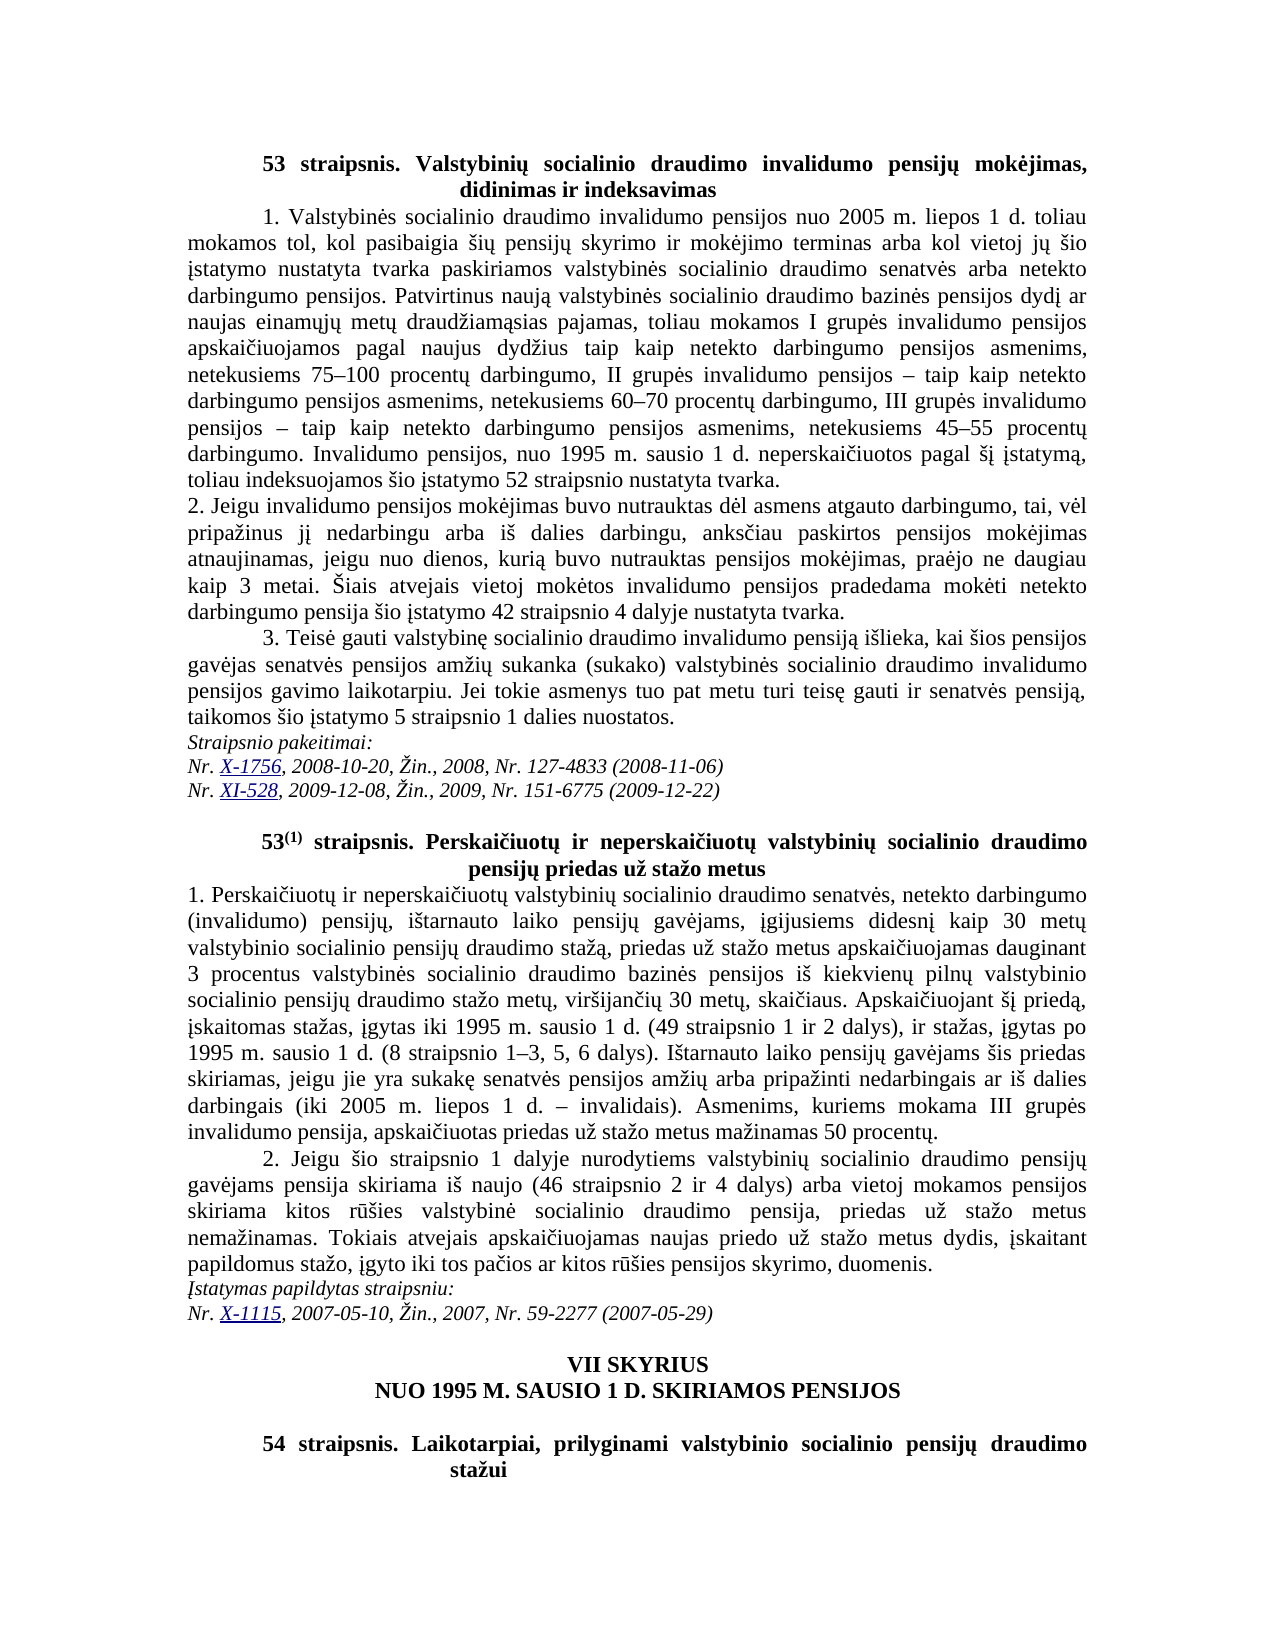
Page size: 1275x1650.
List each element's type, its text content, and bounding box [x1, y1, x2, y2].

text 2. Jeigu šio straipsnio 1 dalyje nurodytiems valstybinių socialinio draudimo pensijų gavėjams pensija skiriama iš naujo (46 straipsnio 2 ir 4 dalys) arba vietoj mokamos pensijos skiriama kitos rūšies valstybinė socialinio draudimo pensija, priedas už stažo metus nemažinamas. Tokiais atvejais apskaičiuojamas naujas priedo už stažo metus dydis, įskaitant papildomus stažo, įgyto iki tos pačios ar kitos rūšies pensijos skyrimo, duomenis. [187, 1144, 1088, 1276]
text 2. Jeigu invalidumo pensijos mokėjimas buvo nutrauktas dėl asmens atgauto darbingumo, tai, vėl pripažinus jį nedarbingu arba iš dalies darbingu, anksčiau paskirtos pensijos mokėjimas atnaujinamas, jeigu nuo dienos, kurią buvo nutrauktas pensijos mokėjimas, praėjo ne daugiau kaip 3 metai. Šiais atvejais vietoj mokėtos invalidumo pensijos pradedama mokėti netekto darbingumo pensija šio įstatymo 42 straipsnio 4 dalyje nustatyta tvarka. [187, 493, 1088, 624]
text Nr. X-1115, 2007-05-10, Žin., 2007, Nr. 59-2277 (2007-05-29) [187, 1300, 1088, 1324]
text 53(1) straipsnis. Perskaičiuotų ir neperskaičiuotų valstybinių socialinio draudimo pensijų priedas už stažo metus [261, 828, 1088, 881]
text Įstatymas papildytas straipsniu: [187, 1276, 1088, 1300]
subtitle VII SKYRIUS [187, 1351, 1088, 1377]
text 1. Perskaičiuotų ir neperskaičiuotų valstybinių socialinio draudimo senatvės, netekto darbingumo (invalidumo) pensijų, ištarnauto laiko pensijų gavėjams, įgijusiems didesnį kaip 30 metų valstybinio socialinio pensijų draudimo stažą, priedas už stažo metus apskaičiuojamas dauginant 3 procentus valstybinės socialinio draudimo bazinės pensijos iš kiekvienų pilnų valstybinio socialinio pensijų draudimo stažo metų, viršijančių 30 metų, skaičiaus. Apskaičiuojant šį priedą, įskaitomas stažas, įgytas iki 1995 m. sausio 1 d. (49 straipsnio 1 ir 2 dalys), ir stažas, įgytas po 1995 m. sausio 1 d. (8 straipsnio 1–3, 5, 6 dalys). Ištarnauto laiko pensijų gavėjams šis priedas skiriamas, jeigu jie yra sukakę senatvės pensijos amžių arba pripažinti nedarbingais ar iš dalies darbingais (iki 2005 m. liepos 1 d. – invalidais). Asmenims, kuriems mokama III grupės invalidumo pensija, apskaičiuotas priedas už stažo metus mažinamas 50 procentų. [187, 881, 1088, 1144]
text 3. Teisė gauti valstybinę socialinio draudimo invalidumo pensiją išlieka, kai šios pensijos gavėjas senatvės pensijos amžių sukanka (sukako) valstybinės socialinio draudimo invalidumo pensijos gavimo laikotarpiu. Jei tokie asmenys tuo pat metu turi teisę gauti ir senatvės pensiją, taikomos šio įstatymo 5 straipsnio 1 dalies nuostatos. [187, 624, 1088, 730]
text Nr. X-1756, 2008-10-20, Žin., 2008, Nr. 127-4833 (2008-11-06) [187, 754, 1088, 778]
text Straipsnio pakeitimai: [187, 730, 1088, 754]
text 1. Valstybinės socialinio draudimo invalidumo pensijos nuo 2005 m. liepos 1 d. toliau mokamos tol, kol pasibaigia šių pensijų skyrimo ir mokėjimo terminas arba kol vietoj jų šio įstatymo nustatyta tvarka paskiriamos valstybinės socialinio draudimo senatvės arba netekto darbingumo pensijos. Patvirtinus naują valstybinės socialinio draudimo bazinės pensijos dydį ar naujas einamųjų metų draudžiamąsias pajamas, toliau mokamos I grupės invalidumo pensijos apskaičiuojamos pagal naujus dydžius taip kaip netekto darbingumo pensijos asmenims, netekusiems 75–100 procentų darbingumo, II grupės invalidumo pensijos – taip kaip netekto darbingumo pensijos asmenims, netekusiems 60–70 procentų darbingumo, III grupės invalidumo pensijos – taip kaip netekto darbingumo pensijos asmenims, netekusiems 45–55 procentų darbingumo. Invalidumo pensijos, nuo 1995 m. sausio 1 d. neperskaičiuotos pagal šį įstatymą, toliau indeksuojamos šio įstatymo 52 straipsnio nustatyta tvarka. [187, 203, 1088, 493]
text 54 straipsnis. Laikotarpiai, prilyginami valstybinio socialinio pensijų draudimo stažui [262, 1430, 1088, 1483]
text Nr. XI-528, 2009-12-08, Žin., 2009, Nr. 151-6775 (2009-12-22) [187, 778, 1087, 802]
text 53 straipsnis. Valstybinių socialinio draudimo invalidumo pensijų mokėjimas, didinimas ir indeksavimas [262, 150, 1088, 203]
subtitle NUO 1995 M. SAUSIO 1 D. SKIRIAMOS PENSIJOS [187, 1377, 1088, 1403]
